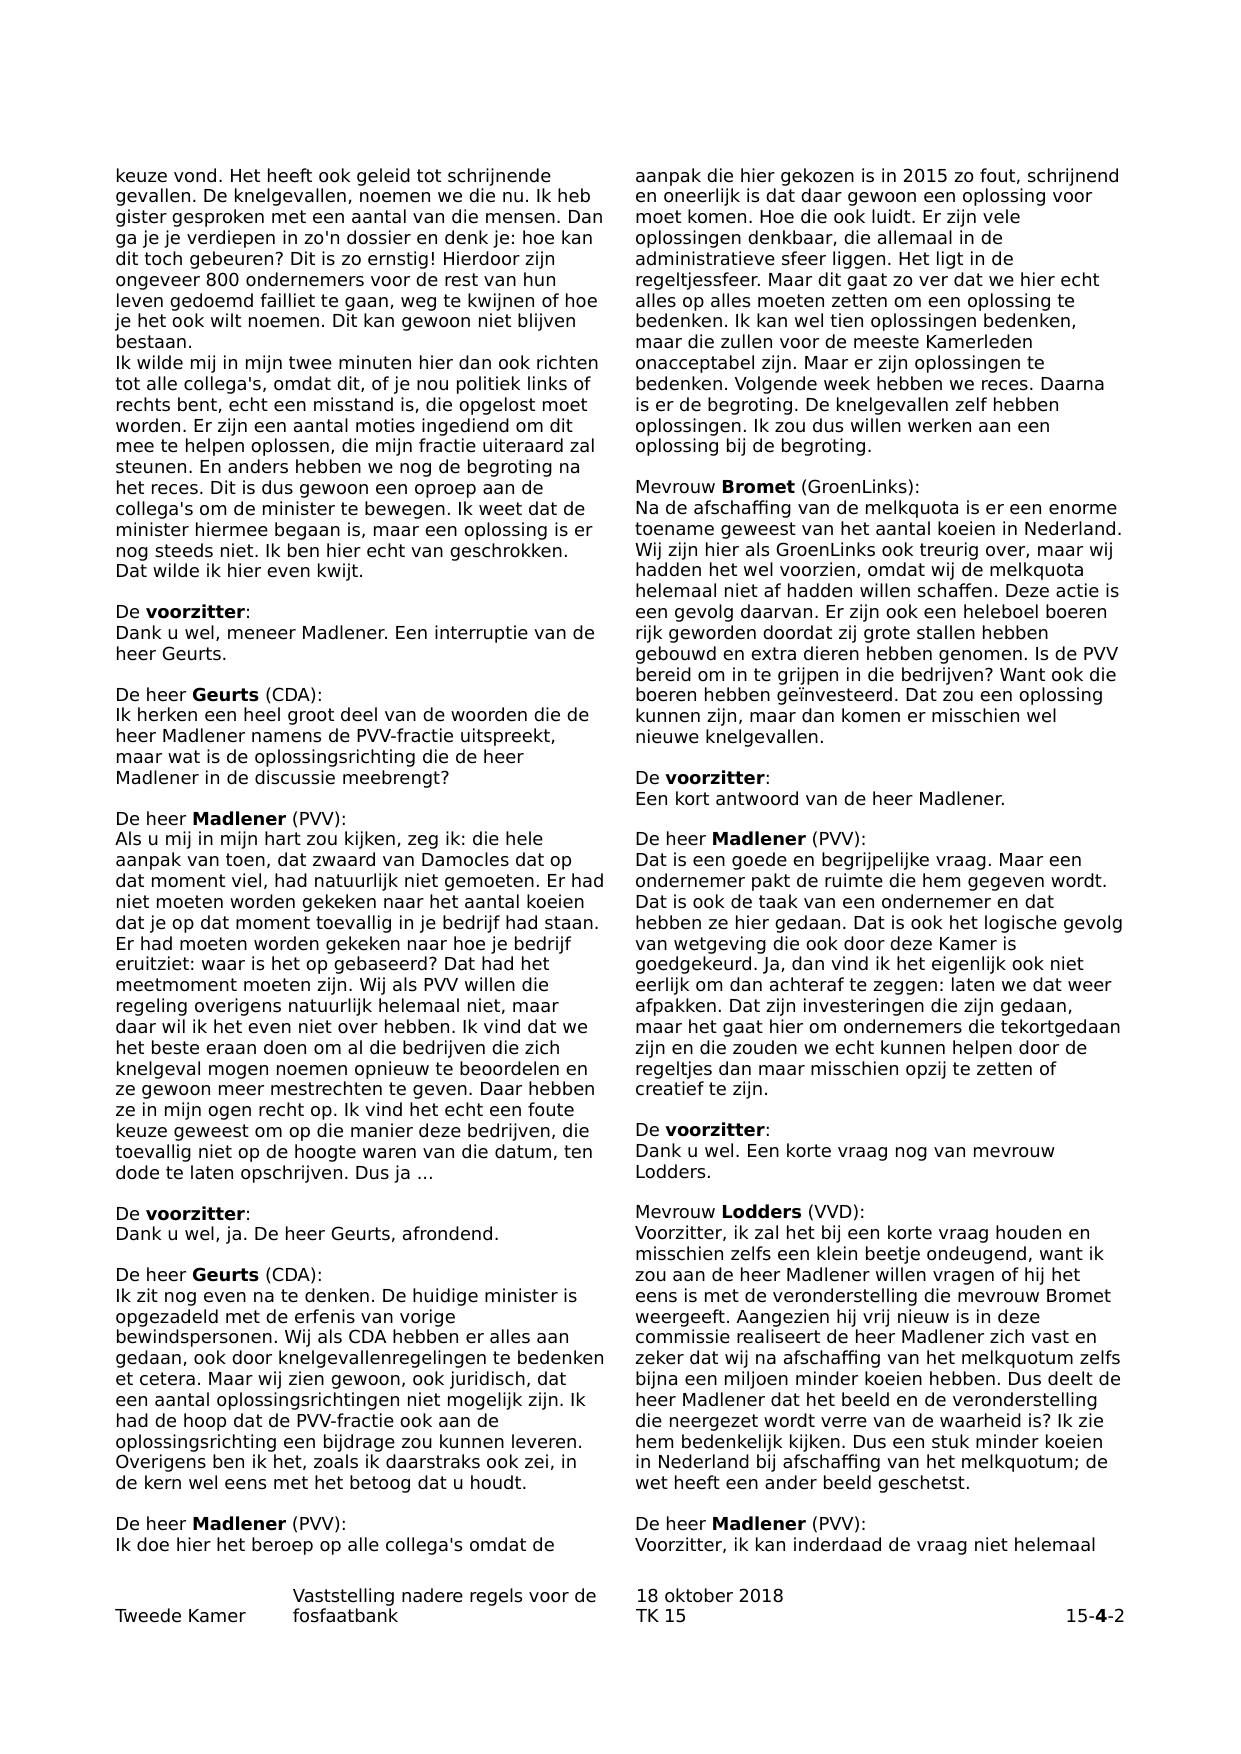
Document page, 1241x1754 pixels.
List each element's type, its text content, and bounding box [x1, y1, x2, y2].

text Mevrouw Bromet (GroenLinks): [635, 477, 1125, 498]
text Dank u wel, meneer Madlener. Een interruptie van de heer Geurts. [115, 623, 605, 664]
text De heer Madlener (PVV): [635, 829, 1125, 850]
text Mevrouw Lodders (VVD): [635, 1202, 1125, 1223]
text Dank u wel, ja. De heer Geurts, afrondend. [115, 1224, 605, 1245]
text De heer Madlener (PVV): [115, 808, 605, 829]
text De voorzitter: [115, 602, 605, 623]
text Voorzitter, ik kan inderdaad de vraag niet helemaal [635, 1535, 1125, 1556]
text Ik herken een heel groot deel van de woorden die de heer Madlener namens de PVV-fractie uitspreekt, maar wat is de oplossingsrichting die de heer Madlener in de discussie meebrengt? [115, 705, 605, 788]
text Ik doe hier het beroep op alle collega's omdat de [115, 1535, 605, 1556]
text aanpak die hier gekozen is in 2015 zo fout, schrijnend en oneerlijk is dat daar gewoon een oplossing voor moet komen. Hoe die ook luidt. Er zijn vele oplossingen denkbaar, die allemaal in de administratieve sfeer liggen. Het ligt in de regeltjessfeer. Maar dit gaat zo ver dat we hier echt alles op alles moeten zetten om een oplossing te bedenken. Ik kan wel tien oplossingen bedenken, maar die zullen voor de meeste Kamerleden onacceptabel zijn. Maar er zijn oplossingen te bedenken. Volgende week hebben we reces. Daarna is er de begroting. De knelgevallen zelf hebben oplossingen. Ik zou dus willen werken aan een oplossing bij de begroting. [635, 165, 1125, 457]
text Ik zit nog even na te denken. De huidige minister is opgezadeld met de erfenis van vorige bewindspersonen. Wij als CDA hebben er alles aan gedaan, ook door knelgevallenregelingen te bedenken et cetera. Maar wij zien gewoon, ook juridisch, dat een aantal oplossingsrichtingen niet mogelijk zijn. Ik had de hoop dat de PVV-fractie ook aan de oplossingsrichting een bijdrage zou kunnen leveren. Overigens ben ik het, zoals ik daarstraks ook zei, in de kern wel eens met het betoog dat u houdt. [115, 1286, 605, 1494]
text Ik wilde mij in mijn twee minuten hier dan ook richten tot alle collega's, omdat dit, of je nou politiek links of rechts bent, echt een misstand is, die opgelost moet worden. Er zijn een aantal moties ingediend om dit mee te helpen oplossen, die mijn fractie uiteraard zal steunen. En anders hebben we nog de begroting na het reces. Dit is dus gewoon een oproep aan de collega's om de minister te bewegen. Ik weet dat de minister hiermee begaan is, maar een oplossing is er nog steeds niet. Ik ben hier echt van geschrokken. [115, 353, 605, 561]
text Voorzitter, ik zal het bij een korte vraag houden en misschien zelfs een klein beetje ondeugend, want ik zou aan de heer Madlener willen vragen of hij het eens is met de veronderstelling die mevrouw Bromet weergeeft. Aangezien hij vrij nieuw is in deze commissie realiseert de heer Madlener zich vast en zeker dat wij na afschaffing van het melkquotum zelfs bijna een miljoen minder koeien hebben. Dus deelt de heer Madlener dat het beeld en de veronderstelling die neergezet wordt verre van de waarheid is? Ik zie hem bedenkelijk kijken. Dus een stuk minder koeien in Nederland bij afschaffing van het melkquotum; de wet heeft een ander beeld geschetst. [635, 1223, 1125, 1494]
text Dat is een goede en begrijpelijke vraag. Maar een ondernemer pakt de ruimte die hem gegeven wordt. Dat is ook de taak van een ondernemer en dat hebben ze hier gedaan. Dat is ook het logische gevolg van wetgeving die ook door deze Kamer is goedgekeurd. Ja, dan vind ik het eigenlijk ook niet eerlijk om dan achteraf te zeggen: laten we dat weer afpakken. Dat zijn investeringen die zijn gedaan, maar het gaat hier om ondernemers die tekortgedaan zijn en die zouden we echt kunnen helpen door de regeltjes dan maar misschien opzij te zetten of creatief te zijn. [635, 850, 1125, 1100]
text keuze vond. Het heeft ook geleid tot schrijnende gevallen. De knelgevallen, noemen we die nu. Ik heb gister gesproken met een aantal van die mensen. Dan ga je je verdiepen in zo'n dossier en denk je: hoe kan dit toch gebeuren? Dit is zo ernstig! Hierdoor zijn ongeveer 800 ondernemers voor de rest van hun leven gedoemd failliet te gaan, weg te kwijnen of hoe je het ook wilt noemen. Dit kan gewoon niet blijven bestaan. [115, 165, 605, 353]
text Als u mij in mijn hart zou kijken, zeg ik: die hele aanpak van toen, dat zwaard van Damocles dat op dat moment viel, had natuurlijk niet gemoeten. Er had niet moeten worden gekeken naar het aantal koeien dat je op dat moment toevallig in je bedrijf had staan. Er had moeten worden gekeken naar hoe je bedrijf eruitziet: waar is het op gebaseerd? Dat had het meetmoment moeten zijn. Wij als PVV willen die regeling overigens natuurlijk helemaal niet, maar daar wil ik het even niet over hebben. Ik vind dat we het beste eraan doen om al die bedrijven die zich knelgeval mogen noemen opnieuw te beoordelen en ze gewoon meer mestrechten te geven. Daar hebben ze in mijn ogen recht op. Ik vind het echt een foute keuze geweest om op die manier deze bedrijven, die toevallig niet op de hoogte waren van die datum, ten dode te laten opschrijven. Dus ja ... [115, 829, 605, 1183]
text Dat wilde ik hier even kwijt. [115, 561, 605, 582]
text Een kort antwoord van de heer Madlener. [635, 788, 1125, 809]
text De voorzitter: [115, 1203, 605, 1224]
text De heer Geurts (CDA): [115, 1265, 605, 1286]
text De heer Madlener (PVV): [115, 1514, 605, 1535]
text De heer Geurts (CDA): [115, 684, 605, 705]
text De heer Madlener (PVV): [635, 1514, 1125, 1535]
text De voorzitter: [635, 768, 1125, 788]
text De voorzitter: [635, 1120, 1125, 1141]
text Na de afschaffing van de melkquota is er een enorme toename geweest van het aantal koeien in Nederland. Wij zijn hier als GroenLinks ook treurig over, maar wij hadden het wel voorzien, omdat wij de melkquota helemaal niet af hadden willen schaffen. Deze actie is een gevolg daarvan. Er zijn ook een heleboel boeren rijk geworden doordat zij grote stallen hebben gebouwd en extra dieren hebben genomen. Is de PVV bereid om in te grijpen in die bedrijven? Want ook die boeren hebben geïnvesteerd. Dat zou een oplossing kunnen zijn, maar dan komen er misschien wel nieuwe knelgevallen. [635, 498, 1125, 748]
text Dank u wel. Een korte vraag nog van mevrouw Lodders. [635, 1141, 1125, 1182]
